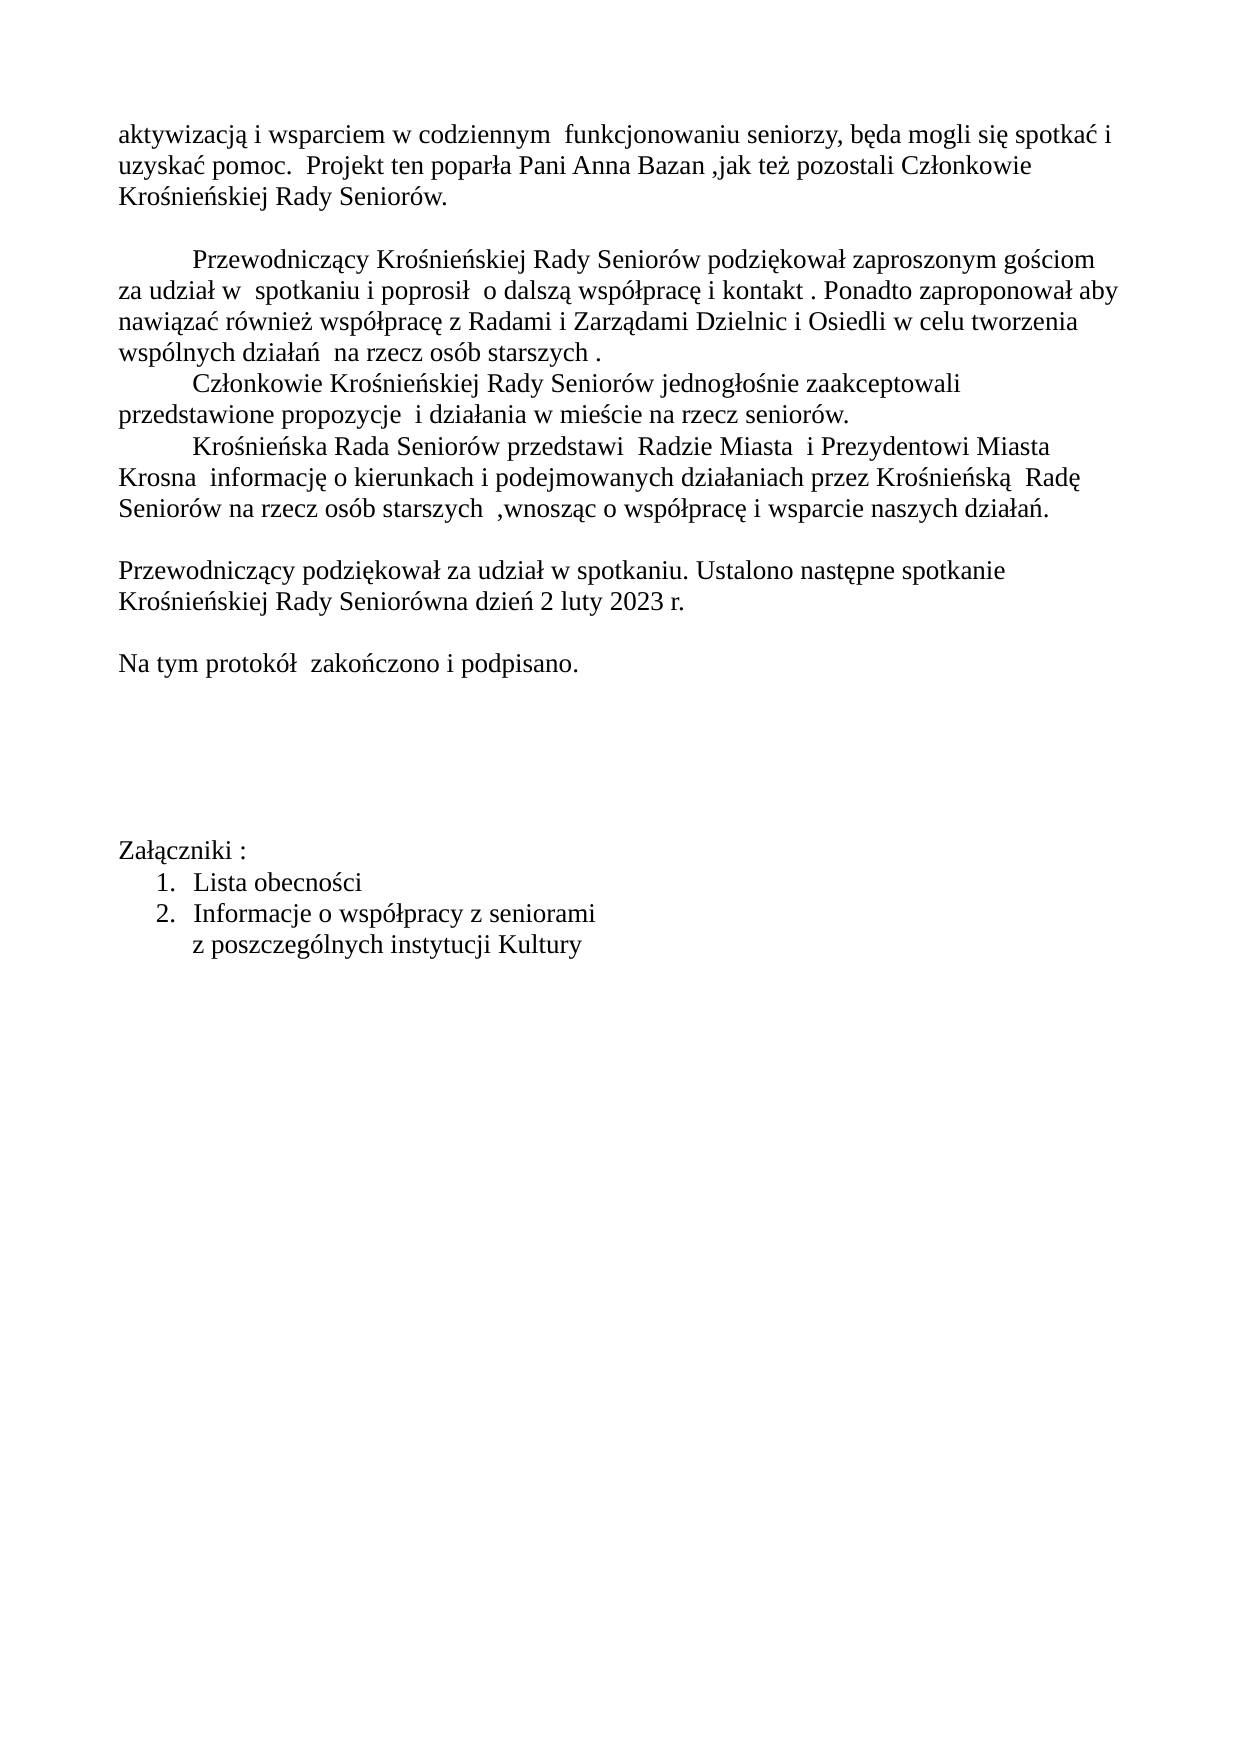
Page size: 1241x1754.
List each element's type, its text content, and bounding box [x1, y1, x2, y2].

text nawiązać również współpracę z Radami i Zarządami Dzielnic i Osiedli w celu tworzenia wspólnych działań na rzecz osób starszych . [118, 305, 1122, 367]
list Informacje o współpracy z seniorami [156, 897, 1122, 928]
text Na tym protokół zakończono i podpisano. [118, 648, 1122, 679]
text Przewodniczący Krośnieńskiej Rady Seniorów podziękował zaproszonym gościom za udział w spotkaniu i poprosił o dalszą współpracę i kontakt . Ponadto zaproponował aby [118, 243, 1122, 305]
text Krośnieńska Rada Seniorów przedstawi Radzie Miasta i Prezydentowi Miasta Krosna informację o kierunkach i podejmowanych działaniach przez Krośnieńską Radę Seniorów na rzecz osób starszych ,wnosząc o współpracę i wsparcie naszych działań. [118, 429, 1122, 523]
text aktywizacją i wsparciem w codziennym funkcjonowaniu seniorzy, będa mogli się spotkać i uzyskać pomoc. Projekt ten poparła Pani Anna Bazan ,jak też pozostali Członkowie Krośnieńskiej Rady Seniorów. [118, 118, 1122, 212]
list Lista obecności [156, 866, 1122, 897]
text Przewodniczący podziękował za udział w spotkaniu. Ustalono następne spotkanie Krośnieńskiej Rady Seniorówna dzień 2 luty 2023 r. [118, 554, 1122, 616]
text Członkowie Krośnieńskiej Rady Seniorów jednogłośnie zaakceptowali przedstawione propozycje i działania w mieście na rzecz seniorów. [118, 367, 1122, 429]
text z poszczególnych instytucji Kultury [118, 928, 1122, 959]
text Załączniki : [118, 834, 1122, 866]
